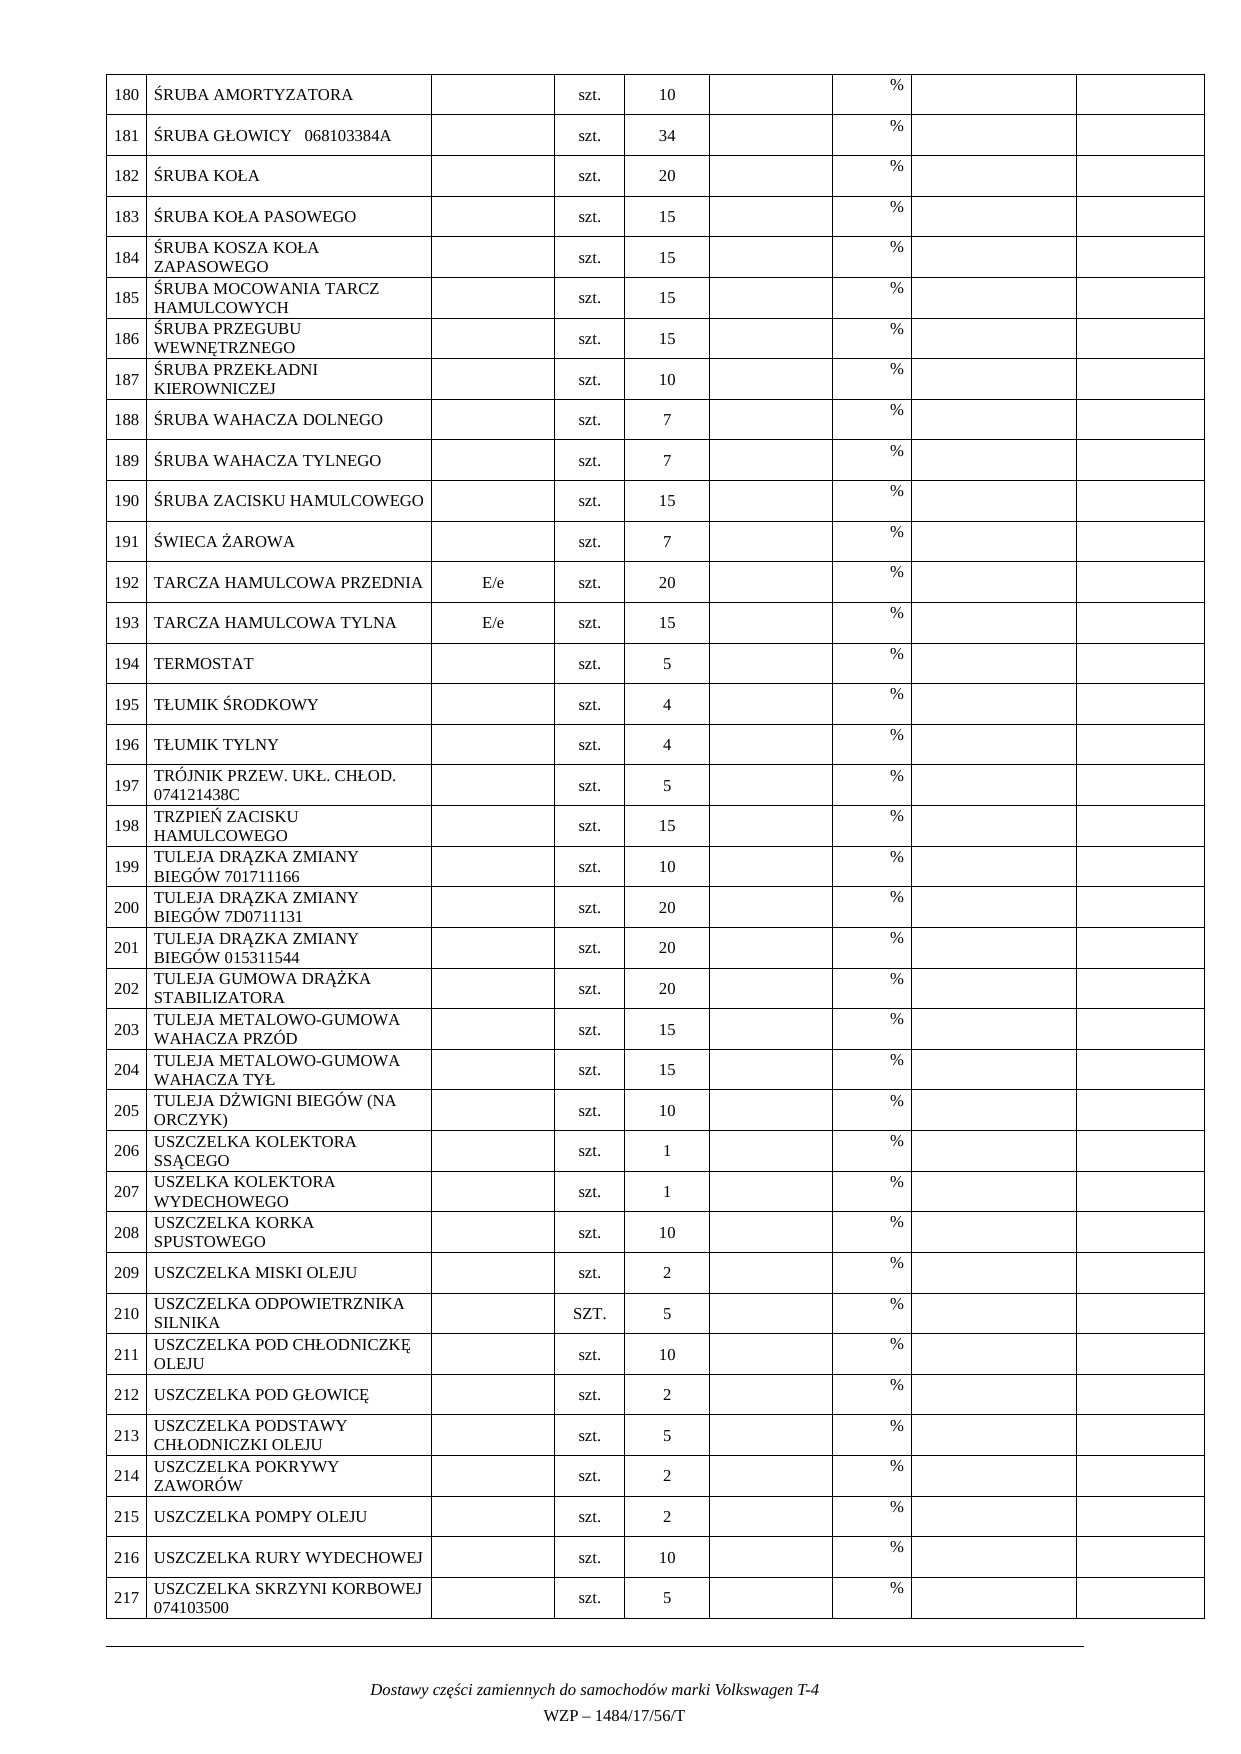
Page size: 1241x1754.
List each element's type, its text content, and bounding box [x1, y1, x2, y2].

table_cell [912, 644, 1076, 683]
table_cell szt. [555, 603, 624, 642]
table_cell 4 [625, 725, 709, 764]
table_cell TULEJA METALOWO-GUMOWA WAHACZA PRZÓD [147, 1009, 431, 1049]
table_cell [1077, 440, 1204, 480]
table_cell szt. [555, 806, 624, 846]
table_cell [1077, 1415, 1204, 1455]
table_cell [912, 765, 1076, 805]
table_cell 34 [625, 115, 709, 155]
table_cell [1077, 319, 1204, 358]
table_cell [912, 1253, 1076, 1292]
table_cell [432, 237, 554, 277]
table_cell [710, 237, 832, 277]
table_cell [912, 359, 1076, 399]
table_cell % [833, 684, 911, 724]
table_cell 207 [107, 1172, 146, 1211]
table_cell szt. [555, 359, 624, 399]
table_cell szt. [555, 1578, 624, 1617]
table_cell [1077, 1294, 1204, 1333]
table_cell [710, 847, 832, 886]
table_cell ŚRUBA KOŁA PASOWEGO [147, 197, 431, 236]
table_cell [710, 684, 832, 724]
table_cell 10 [625, 75, 709, 114]
table_cell szt. [555, 400, 624, 439]
table_cell 2 [625, 1253, 709, 1292]
table_cell % [833, 1578, 911, 1617]
table_cell % [833, 156, 911, 196]
table_cell [912, 1497, 1076, 1536]
table_cell 182 [107, 156, 146, 196]
table_cell [1077, 156, 1204, 196]
table_cell ŚRUBA GŁOWICY 068103384A [147, 115, 431, 155]
table_cell [912, 1131, 1076, 1171]
table_cell % [833, 115, 911, 155]
table_cell TULEJA GUMOWA DRĄŻKA STABILIZATORA [147, 969, 431, 1008]
table_cell szt. [555, 1334, 624, 1374]
table_cell szt. [555, 1212, 624, 1252]
table_cell szt. [555, 440, 624, 480]
table_cell [432, 1537, 554, 1577]
table_cell [912, 115, 1076, 155]
table_cell % [833, 197, 911, 236]
table_cell [912, 1009, 1076, 1049]
table_cell [710, 1578, 832, 1617]
table_cell 10 [625, 847, 709, 886]
table_cell 15 [625, 603, 709, 642]
table_cell [432, 156, 554, 196]
table_cell TŁUMIK TYLNY [147, 725, 431, 764]
table_cell [912, 969, 1076, 1008]
table_cell [912, 1537, 1076, 1577]
table_cell TERMOSTAT [147, 644, 431, 683]
table_cell [710, 278, 832, 317]
table_cell 188 [107, 400, 146, 439]
table_cell ŚWIECA ŻAROWA [147, 522, 431, 561]
table_cell [432, 440, 554, 480]
table_cell [710, 644, 832, 683]
table_cell % [833, 644, 911, 683]
table_cell [710, 969, 832, 1008]
table_cell szt. [555, 1172, 624, 1211]
table_cell [912, 400, 1076, 439]
table_cell 210 [107, 1294, 146, 1333]
table_cell [1077, 644, 1204, 683]
table_cell [1077, 197, 1204, 236]
table_cell 193 [107, 603, 146, 642]
table_cell % [833, 1415, 911, 1455]
table_cell 20 [625, 156, 709, 196]
table_cell [432, 319, 554, 358]
table_cell [912, 75, 1076, 114]
table_cell % [833, 1172, 911, 1211]
table_cell [1077, 847, 1204, 886]
table_cell 15 [625, 481, 709, 521]
table_cell % [833, 1009, 911, 1049]
table_cell USZCZELKA KOLEKTORA SSĄCEGO [147, 1131, 431, 1171]
table_cell [912, 847, 1076, 886]
table_cell % [833, 1090, 911, 1130]
table_cell % [833, 237, 911, 277]
table_cell [1077, 1131, 1204, 1171]
table_cell szt. [555, 1090, 624, 1130]
table_cell [432, 684, 554, 724]
table_cell 5 [625, 1415, 709, 1455]
table_cell [1077, 765, 1204, 805]
table_cell [912, 1050, 1076, 1089]
table_cell [1077, 400, 1204, 439]
table_cell [912, 1578, 1076, 1617]
table_cell ŚRUBA MOCOWANIA TARCZ HAMULCOWYCH [147, 278, 431, 317]
table_cell ŚRUBA KOŁA [147, 156, 431, 196]
table_cell [912, 1415, 1076, 1455]
table_cell % [833, 1294, 911, 1333]
table_cell USZCZELKA POKRYWY ZAWORÓW [147, 1456, 431, 1496]
table_cell szt. [555, 887, 624, 927]
table_cell 186 [107, 319, 146, 358]
table_cell % [833, 969, 911, 1008]
table_cell 2 [625, 1497, 709, 1536]
table_cell [1077, 237, 1204, 277]
table_cell [710, 522, 832, 561]
table_cell [1077, 278, 1204, 317]
table_cell 7 [625, 440, 709, 480]
table_cell USZCZELKA PODSTAWY CHŁODNICZKI OLEJU [147, 1415, 431, 1455]
table_cell TŁUMIK ŚRODKOWY [147, 684, 431, 724]
table_cell [912, 1334, 1076, 1374]
table_cell [432, 725, 554, 764]
table_cell [1077, 1375, 1204, 1414]
table_cell [912, 1172, 1076, 1211]
table_cell [912, 1456, 1076, 1496]
table_cell % [833, 278, 911, 317]
table_cell [1077, 1334, 1204, 1374]
table_cell szt. [555, 847, 624, 886]
table_cell % [833, 481, 911, 521]
table_cell 15 [625, 237, 709, 277]
table_cell szt. [555, 197, 624, 236]
table_cell [432, 481, 554, 521]
table_cell [432, 1172, 554, 1211]
table_cell 216 [107, 1537, 146, 1577]
table_cell [912, 1212, 1076, 1252]
table_cell szt. [555, 562, 624, 602]
table_cell [432, 1090, 554, 1130]
table_cell % [833, 1050, 911, 1089]
table_cell szt. [555, 1456, 624, 1496]
table_cell ŚRUBA WAHACZA TYLNEGO [147, 440, 431, 480]
table_cell [710, 1050, 832, 1089]
table_cell TARCZA HAMULCOWA PRZEDNIA [147, 562, 431, 602]
table_cell USZELKA KOLEKTORA WYDECHOWEGO [147, 1172, 431, 1211]
table_cell [710, 319, 832, 358]
table_cell USZCZELKA SKRZYNI KORBOWEJ 074103500 [147, 1578, 431, 1617]
table_cell USZCZELKA POD GŁOWICĘ [147, 1375, 431, 1414]
table_cell [710, 1497, 832, 1536]
table_cell 15 [625, 278, 709, 317]
table_cell szt. [555, 765, 624, 805]
table_cell [432, 75, 554, 114]
table_cell szt. [555, 969, 624, 1008]
table_cell [710, 562, 832, 602]
table_cell ŚRUBA ZACISKU HAMULCOWEGO [147, 481, 431, 521]
table_cell szt. [555, 115, 624, 155]
table_cell [710, 359, 832, 399]
table_cell 1 [625, 1172, 709, 1211]
table_cell [912, 562, 1076, 602]
table_cell % [833, 765, 911, 805]
table_cell szt. [555, 1375, 624, 1414]
table_cell 206 [107, 1131, 146, 1171]
table_cell % [833, 1375, 911, 1414]
table_cell % [833, 603, 911, 642]
table_cell szt. [555, 1253, 624, 1292]
table_cell USZCZELKA ODPOWIETRZNIKA SILNIKA [147, 1294, 431, 1333]
table_cell [710, 400, 832, 439]
table_cell [1077, 969, 1204, 1008]
table_cell ŚRUBA AMORTYZATORA [147, 75, 431, 114]
table_cell [1077, 806, 1204, 846]
table_cell szt. [555, 75, 624, 114]
table_cell % [833, 75, 911, 114]
table_cell [1077, 359, 1204, 399]
table_cell 217 [107, 1578, 146, 1617]
table_cell [432, 806, 554, 846]
table_cell 5 [625, 644, 709, 683]
table_cell 202 [107, 969, 146, 1008]
table_cell 205 [107, 1090, 146, 1130]
table_cell szt. [555, 156, 624, 196]
table_cell [710, 765, 832, 805]
table_cell [432, 359, 554, 399]
table_cell [912, 1294, 1076, 1333]
table_cell % [833, 1497, 911, 1536]
table_cell 192 [107, 562, 146, 602]
table_cell TULEJA DRĄZKA ZMIANY BIEGÓW 7D0711131 [147, 887, 431, 927]
table_cell USZCZELKA POD CHŁODNICZKĘ OLEJU [147, 1334, 431, 1374]
table_cell ŚRUBA PRZEGUBU WEWNĘTRZNEGO [147, 319, 431, 358]
table_cell [432, 887, 554, 927]
table_cell 10 [625, 1212, 709, 1252]
table_cell [432, 765, 554, 805]
table_cell 185 [107, 278, 146, 317]
table_cell [710, 1294, 832, 1333]
table_cell [432, 1212, 554, 1252]
table_cell 195 [107, 684, 146, 724]
table_cell % [833, 1131, 911, 1171]
table_cell szt. [555, 278, 624, 317]
table_cell 7 [625, 522, 709, 561]
table_cell [432, 1334, 554, 1374]
table_cell ŚRUBA PRZEKŁADNI KIEROWNICZEJ [147, 359, 431, 399]
table_cell [710, 1172, 832, 1211]
table_cell 181 [107, 115, 146, 155]
table_cell 2 [625, 1375, 709, 1414]
table_cell % [833, 887, 911, 927]
table_cell 197 [107, 765, 146, 805]
table_cell 183 [107, 197, 146, 236]
table_cell TARCZA HAMULCOWA TYLNA [147, 603, 431, 642]
table_cell [710, 1334, 832, 1374]
table_cell % [833, 1212, 911, 1252]
table_cell szt. [555, 1415, 624, 1455]
table_cell [1077, 1009, 1204, 1049]
table_cell [710, 481, 832, 521]
table_cell 2 [625, 1456, 709, 1496]
table_cell szt. [555, 1497, 624, 1536]
table_cell [912, 928, 1076, 967]
table_cell [432, 928, 554, 967]
table_cell [710, 75, 832, 114]
table_cell % [833, 319, 911, 358]
table_cell % [833, 725, 911, 764]
table_cell 15 [625, 319, 709, 358]
table_cell [1077, 887, 1204, 927]
table_cell 212 [107, 1375, 146, 1414]
table_cell [1077, 481, 1204, 521]
table_cell [432, 1578, 554, 1617]
table_cell [1077, 928, 1204, 967]
table_cell 10 [625, 1334, 709, 1374]
table_cell % [833, 1456, 911, 1496]
table_cell USZCZELKA KORKA SPUSTOWEGO [147, 1212, 431, 1252]
table_cell 15 [625, 1009, 709, 1049]
table_cell % [833, 400, 911, 439]
table_cell [912, 237, 1076, 277]
table_cell [912, 1090, 1076, 1130]
table_cell [710, 1456, 832, 1496]
table_cell [710, 197, 832, 236]
table_cell [912, 725, 1076, 764]
table_cell szt. [555, 1050, 624, 1089]
table_cell szt. [555, 237, 624, 277]
table_cell [432, 1131, 554, 1171]
table_cell [432, 522, 554, 561]
table_cell szt. [555, 684, 624, 724]
table_cell [912, 197, 1076, 236]
table_cell SZT. [555, 1294, 624, 1333]
table_cell E/e [432, 603, 554, 642]
table_cell TRZPIEŃ ZACISKU HAMULCOWEGO [147, 806, 431, 846]
table_cell % [833, 928, 911, 967]
table_cell [912, 684, 1076, 724]
table_cell 184 [107, 237, 146, 277]
table_cell [432, 1294, 554, 1333]
table_cell [912, 156, 1076, 196]
table_cell TULEJA DRĄZKA ZMIANY BIEGÓW 701711166 [147, 847, 431, 886]
table_cell [1077, 75, 1204, 114]
table_cell [432, 969, 554, 1008]
table_cell 201 [107, 928, 146, 967]
table_cell 198 [107, 806, 146, 846]
table_cell [1077, 522, 1204, 561]
table_cell % [833, 359, 911, 399]
table_cell 20 [625, 969, 709, 1008]
table_cell 200 [107, 887, 146, 927]
table_cell [710, 1537, 832, 1577]
table_cell szt. [555, 1009, 624, 1049]
table_cell % [833, 1334, 911, 1374]
table_cell [710, 1415, 832, 1455]
table_cell 4 [625, 684, 709, 724]
table_cell ŚRUBA KOSZA KOŁA ZAPASOWEGO [147, 237, 431, 277]
table_cell szt. [555, 644, 624, 683]
table_cell szt. [555, 319, 624, 358]
table_cell 191 [107, 522, 146, 561]
table_cell [912, 887, 1076, 927]
table_cell [1077, 115, 1204, 155]
table_cell [432, 1009, 554, 1049]
table_cell [432, 400, 554, 439]
table_cell TULEJA METALOWO-GUMOWA WAHACZA TYŁ [147, 1050, 431, 1089]
table_cell 20 [625, 928, 709, 967]
table_cell [432, 1497, 554, 1536]
table_cell 1 [625, 1131, 709, 1171]
table_cell % [833, 847, 911, 886]
table_cell [432, 1253, 554, 1292]
table_cell [710, 603, 832, 642]
table_cell 10 [625, 359, 709, 399]
table_cell [912, 319, 1076, 358]
table_cell [710, 806, 832, 846]
table_cell USZCZELKA RURY WYDECHOWEJ [147, 1537, 431, 1577]
table_cell 211 [107, 1334, 146, 1374]
table_cell 208 [107, 1212, 146, 1252]
table_cell 194 [107, 644, 146, 683]
table_cell % [833, 440, 911, 480]
table_cell % [833, 1253, 911, 1292]
table_cell % [833, 1537, 911, 1577]
table_cell szt. [555, 1131, 624, 1171]
table_cell [1077, 1253, 1204, 1292]
table_cell [432, 1375, 554, 1414]
table_cell E/e [432, 562, 554, 602]
table_cell [710, 725, 832, 764]
table_cell [710, 1131, 832, 1171]
table_cell [1077, 1090, 1204, 1130]
table_cell [1077, 1497, 1204, 1536]
table_cell [432, 115, 554, 155]
table_cell 20 [625, 887, 709, 927]
table_cell szt. [555, 725, 624, 764]
table_cell [710, 1009, 832, 1049]
table_cell [710, 1375, 832, 1414]
table_cell [912, 1375, 1076, 1414]
table_cell [1077, 1456, 1204, 1496]
table_cell [912, 278, 1076, 317]
table_cell [710, 887, 832, 927]
table_cell 7 [625, 400, 709, 439]
table_cell [710, 1090, 832, 1130]
table_cell [1077, 603, 1204, 642]
table_cell [432, 278, 554, 317]
table_cell szt. [555, 928, 624, 967]
table_cell [432, 847, 554, 886]
table_cell 214 [107, 1456, 146, 1496]
table_cell [710, 156, 832, 196]
table_cell szt. [555, 481, 624, 521]
table_cell szt. [555, 522, 624, 561]
table_cell USZCZELKA MISKI OLEJU [147, 1253, 431, 1292]
table_cell 20 [625, 562, 709, 602]
table_cell 5 [625, 765, 709, 805]
table_cell 5 [625, 1294, 709, 1333]
table_cell [710, 928, 832, 967]
table_cell 203 [107, 1009, 146, 1049]
table_cell [1077, 1537, 1204, 1577]
table_cell 215 [107, 1497, 146, 1536]
table_cell 180 [107, 75, 146, 114]
table_cell 10 [625, 1537, 709, 1577]
table_cell ŚRUBA WAHACZA DOLNEGO [147, 400, 431, 439]
table_cell 196 [107, 725, 146, 764]
table_cell [1077, 562, 1204, 602]
table_cell szt. [555, 1537, 624, 1577]
table_cell [710, 115, 832, 155]
table_cell 204 [107, 1050, 146, 1089]
table_cell 189 [107, 440, 146, 480]
table_cell [1077, 1050, 1204, 1089]
table_cell 15 [625, 806, 709, 846]
table_cell [912, 440, 1076, 480]
table_cell 190 [107, 481, 146, 521]
table_cell 209 [107, 1253, 146, 1292]
table_cell [1077, 1578, 1204, 1617]
table_cell TULEJA DŻWIGNI BIEGÓW (NA ORCZYK) [147, 1090, 431, 1130]
table_cell [432, 1050, 554, 1089]
table_cell 5 [625, 1578, 709, 1617]
table_cell 199 [107, 847, 146, 886]
table_cell 10 [625, 1090, 709, 1130]
table_cell % [833, 806, 911, 846]
table_cell [912, 603, 1076, 642]
table_cell 213 [107, 1415, 146, 1455]
table_cell % [833, 522, 911, 561]
table_cell 15 [625, 1050, 709, 1089]
table_cell [432, 644, 554, 683]
table_cell [432, 1415, 554, 1455]
table_cell [1077, 1212, 1204, 1252]
table_cell TRÓJNIK PRZEW. UKŁ. CHŁOD. 074121438C [147, 765, 431, 805]
table_cell [1077, 684, 1204, 724]
table_cell [710, 440, 832, 480]
table_cell [432, 1456, 554, 1496]
table_cell [912, 806, 1076, 846]
table_cell [432, 197, 554, 236]
table_cell TULEJA DRĄZKA ZMIANY BIEGÓW 015311544 [147, 928, 431, 967]
table_cell % [833, 562, 911, 602]
table_cell [912, 481, 1076, 521]
table_cell 15 [625, 197, 709, 236]
table_cell [1077, 725, 1204, 764]
table_cell 187 [107, 359, 146, 399]
table_cell USZCZELKA POMPY OLEJU [147, 1497, 431, 1536]
table_cell [710, 1253, 832, 1292]
table_cell [710, 1212, 832, 1252]
table_cell [912, 522, 1076, 561]
table_cell [1077, 1172, 1204, 1211]
